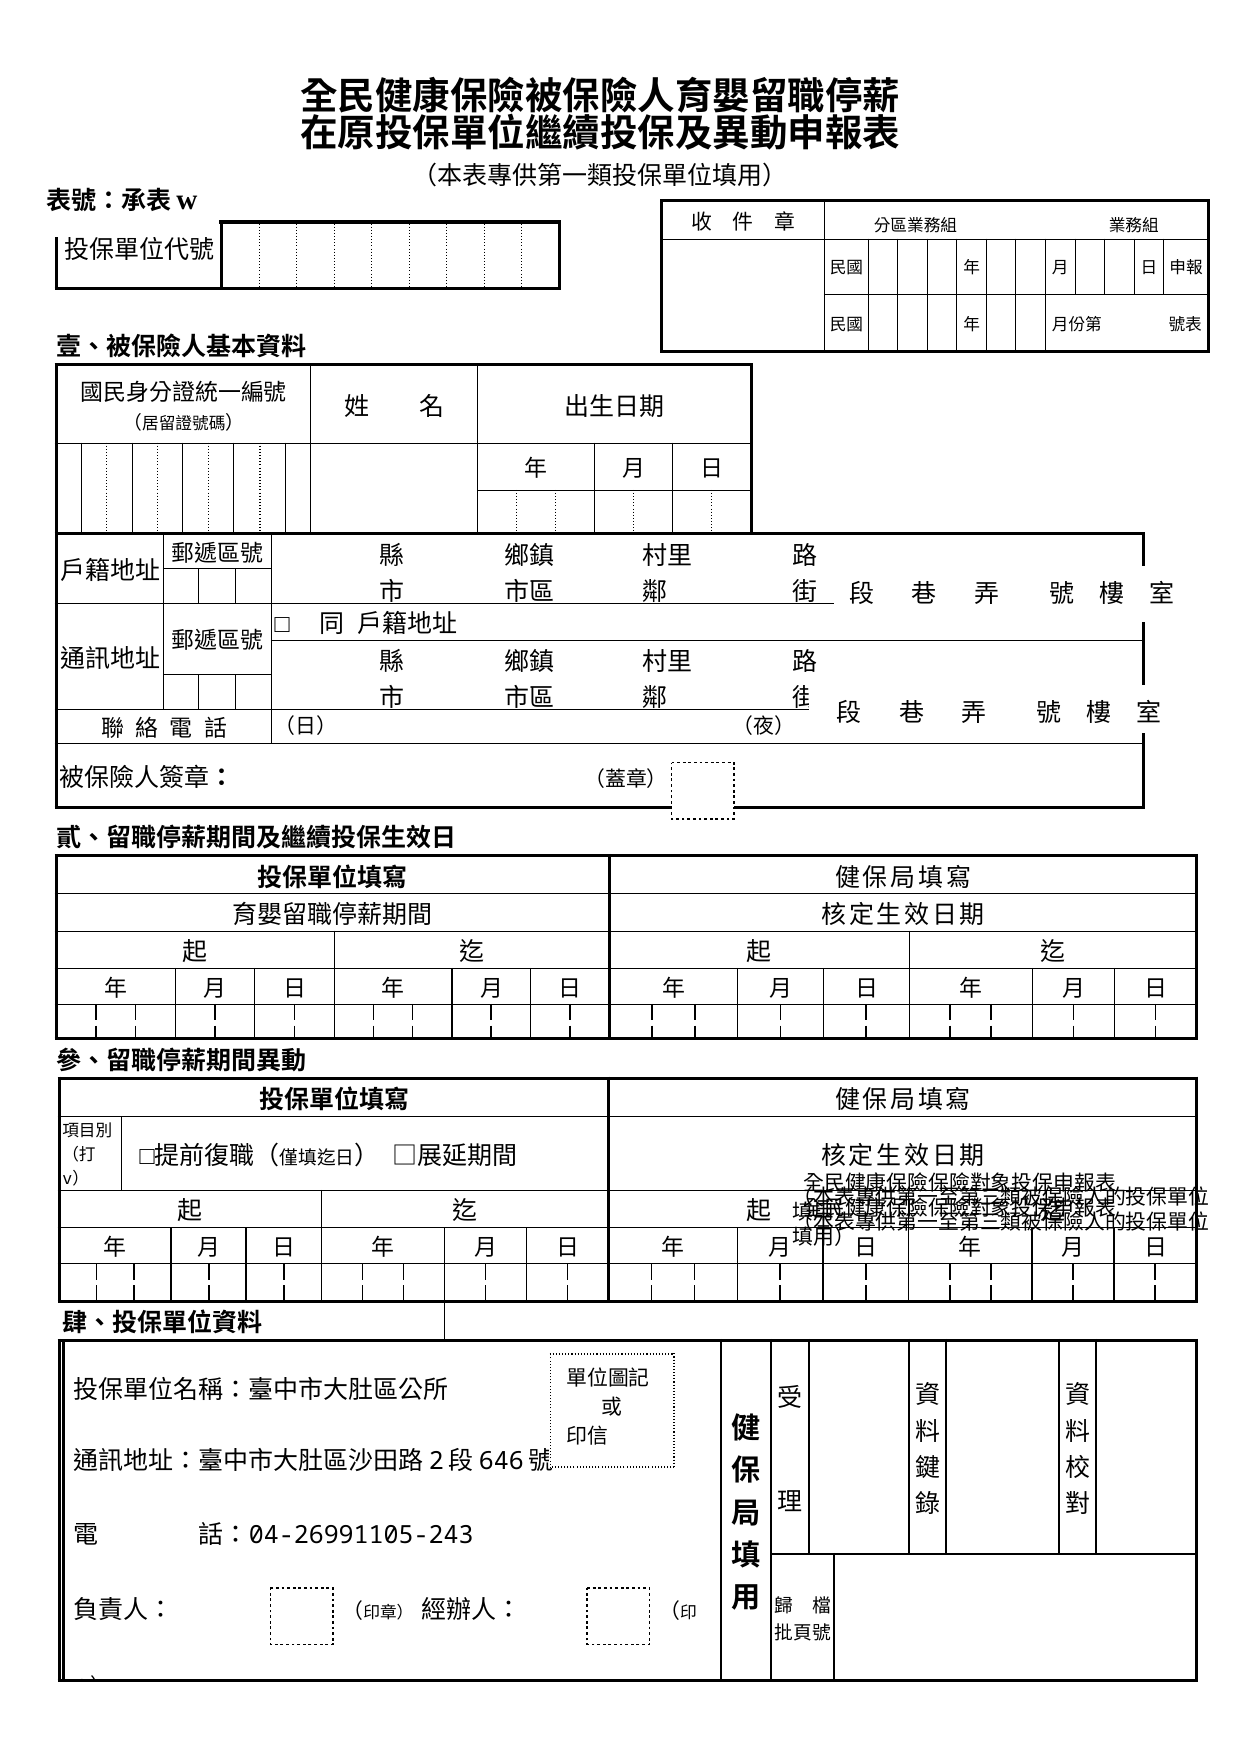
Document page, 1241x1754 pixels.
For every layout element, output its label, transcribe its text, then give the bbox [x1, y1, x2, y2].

table_cell [247, 1264, 284, 1299]
table_cell [1076, 240, 1104, 294]
table_cell [634, 491, 672, 532]
table_cell 被保險人簽章： （蓋章） [58, 744, 1142, 806]
table_cell 迄 [964, 1200, 975, 1215]
text 貳、留職停薪期間及繼續投保生效日 [56, 818, 1144, 854]
table_cell 迄 [1056, 1191, 1065, 1200]
table_cell [199, 675, 235, 709]
table_cell 月 [1033, 1228, 1113, 1263]
table_cell 年 [58, 969, 175, 1004]
table_cell [172, 1264, 209, 1299]
table_cell 郵遞區號 [164, 604, 271, 674]
table_cell [133, 444, 157, 532]
table_cell 民國 [825, 295, 868, 350]
table_cell [209, 1264, 245, 1299]
table_cell [136, 1005, 175, 1037]
table_cell [1074, 1005, 1114, 1037]
table_cell 日 [531, 969, 608, 1004]
table_header 健保局填寫 [611, 857, 1195, 893]
table_header [372, 224, 409, 287]
table_cell 年 [322, 1228, 444, 1263]
table_cell [322, 1264, 362, 1299]
table_header 出生日期 [478, 366, 750, 442]
table_cell 資 料 鍵 錄 [910, 1342, 945, 1553]
table_header [447, 224, 484, 287]
table_cell 起 [870, 1213, 879, 1227]
table_cell [445, 1303, 1197, 1339]
table_cell 起 [61, 1191, 321, 1227]
table_cell 年 [61, 1228, 170, 1263]
table_cell 迄 [949, 1214, 969, 1227]
table_cell [453, 1005, 491, 1037]
table_cell [869, 240, 897, 294]
table_cell [107, 444, 132, 532]
text 參、留職停薪期間異動 [56, 1040, 1144, 1077]
table_cell 迄 [1019, 1191, 1026, 1204]
table_cell [362, 1264, 403, 1299]
table_cell 核定生效日期 [611, 894, 1195, 931]
table_cell 起 [808, 1216, 821, 1227]
table_header [223, 224, 259, 287]
table_cell 民國 [825, 240, 868, 294]
table_cell [164, 675, 198, 709]
table_cell [335, 1005, 373, 1037]
table_cell [555, 491, 594, 532]
table_cell [991, 1264, 1031, 1299]
table_cell 起 [880, 1199, 906, 1227]
table_cell [1016, 295, 1045, 350]
table_cell [1115, 1264, 1155, 1299]
table_cell （日） （夜） [272, 710, 1142, 743]
table_header 國民身分證統一編號 （居留證號碼） [58, 366, 310, 442]
table_cell [1033, 1005, 1073, 1037]
table_header [753, 363, 1144, 405]
table_cell 迄 [910, 932, 1195, 968]
table_cell 月 [738, 1228, 822, 1263]
table_cell 迄 [949, 1191, 969, 1203]
table_cell 聯 絡 電 話 [58, 710, 271, 743]
table_cell [695, 1005, 737, 1037]
text 表號：承表w [46, 180, 204, 217]
table_cell 迄 [1047, 1191, 1054, 1198]
table_cell [516, 491, 555, 532]
table_cell [134, 1264, 170, 1299]
table_cell 肆、投保單位資料 [59, 1303, 444, 1339]
table_cell 迄 [1046, 1203, 1055, 1212]
table_cell □提前復職（僅填迄日） □展延期間 [122, 1117, 607, 1190]
table_cell [824, 1264, 866, 1299]
table_cell [58, 1005, 96, 1037]
table_cell 日 [824, 969, 909, 1004]
table_cell 月份第 號表 [1046, 295, 1207, 350]
table_cell [491, 1005, 530, 1037]
table_cell 月 [176, 969, 254, 1004]
table_cell 日 [527, 1228, 607, 1263]
table_cell 年 [478, 444, 594, 490]
table_header [297, 224, 334, 287]
table_header 投保單位代號 [58, 224, 220, 287]
table_cell 迄 [1086, 1194, 1110, 1227]
table_cell 起 [880, 1191, 885, 1199]
table_cell 健 保 局 填 用 [722, 1342, 770, 1679]
table_cell 縣 鄉鎮 村里 路 市 市區 鄰 街 [272, 535, 1142, 603]
table_cell 日 [1135, 240, 1163, 294]
table_cell 起 [839, 1197, 848, 1213]
table_cell 核定生效日期 [610, 1117, 1195, 1190]
table_cell [610, 1264, 651, 1299]
table_cell [234, 444, 260, 532]
table_cell [595, 491, 634, 532]
table_cell [738, 1264, 780, 1299]
table_cell [1097, 1342, 1195, 1553]
text 在原投保單位繼續投保及異動申報表 [56, 117, 1144, 154]
table_cell 迄 [1036, 1212, 1046, 1227]
table_cell 受 理 [772, 1342, 808, 1553]
table_cell 起 [816, 1217, 823, 1227]
table_cell [947, 1342, 1058, 1553]
table_cell 日 [673, 444, 750, 490]
table_cell [898, 295, 927, 350]
table_cell [652, 1005, 695, 1037]
table_cell [413, 1005, 451, 1037]
table_cell [753, 443, 1144, 490]
table_cell 日 [1115, 969, 1195, 1004]
table_cell 月 [172, 1228, 245, 1263]
table_cell 迄 [970, 1191, 1015, 1227]
table_cell [663, 240, 824, 350]
table_header [409, 224, 447, 287]
table_cell [869, 295, 897, 350]
table_cell [255, 1005, 294, 1037]
table_cell 投保單位名稱：臺中市大肚區公所 通訊地址：臺中市大肚區沙田路2段646號 電 話：04-26991105-243 負責人： （印章） 經辦人： （印章） [65, 1342, 720, 1679]
table_cell 起 [826, 1191, 844, 1199]
table_cell 起 [824, 1217, 831, 1227]
table_cell [570, 1005, 608, 1037]
table_cell 迄 [1037, 1204, 1044, 1215]
table_cell 起 [871, 1191, 878, 1199]
table_cell 月 [453, 969, 530, 1004]
table_cell 月 [445, 1228, 526, 1263]
table_cell [199, 569, 235, 603]
table_cell 迄 [942, 1205, 951, 1213]
table_cell 起 [845, 1191, 865, 1199]
table_cell [208, 444, 233, 532]
table_cell [164, 569, 198, 603]
table_header [259, 224, 297, 287]
table_cell 迄 [322, 1191, 607, 1227]
table_cell 日 [1115, 1228, 1195, 1263]
table_cell 育嬰留職停薪期間 [58, 894, 608, 931]
table_cell [910, 1005, 950, 1037]
table_cell □ 同 戶籍地址 [272, 604, 1142, 640]
table_cell [810, 1342, 908, 1553]
table_cell [97, 1264, 134, 1299]
table_cell [485, 1264, 526, 1299]
table_cell 迄 [952, 1205, 964, 1214]
table_cell 迄 [1106, 1191, 1195, 1227]
table_cell 起 [611, 932, 909, 968]
table_cell [445, 1264, 485, 1299]
table_cell 郵遞區號 [164, 535, 271, 568]
table_cell [651, 1264, 694, 1299]
table_cell 年 [957, 240, 986, 294]
table_cell 起 [808, 1191, 821, 1200]
table_cell [780, 1264, 822, 1299]
table_cell [898, 240, 927, 294]
table_cell [835, 1555, 1195, 1679]
table_cell 起 [817, 1192, 823, 1202]
table_cell 迄 [1036, 1191, 1046, 1204]
table_cell 日 [255, 969, 334, 1004]
table_cell [673, 491, 712, 532]
table_cell [294, 1005, 334, 1037]
table_cell 起 [58, 932, 334, 968]
table_cell 迄 [909, 1191, 948, 1227]
table_cell [158, 444, 182, 532]
table_cell [403, 1264, 444, 1299]
table_cell 起 [860, 1201, 867, 1213]
table_cell [58, 444, 81, 532]
table_cell [928, 240, 956, 294]
table_cell 縣 鄉鎮 村里 路 市 市區 鄰 街 [272, 641, 1142, 709]
table_header 分區業務組 業務組 [825, 202, 1207, 238]
text 全民健康保險被保險人育嬰留職停薪 [56, 79, 1144, 117]
table_cell [236, 569, 271, 603]
table_cell 迄 [1016, 1200, 1036, 1216]
table_cell [284, 1264, 321, 1299]
table_cell [866, 1005, 909, 1037]
table_cell [991, 1005, 1032, 1037]
table_cell 迄 [1056, 1191, 1093, 1227]
table_cell [866, 1264, 908, 1299]
table_cell 迄 [335, 932, 608, 968]
table_cell [611, 1005, 652, 1037]
table_cell [527, 1264, 567, 1299]
table_cell 年 [957, 295, 986, 350]
table_cell [183, 444, 208, 532]
table_cell 月 [1046, 240, 1075, 294]
table_header 投保單位填寫 [61, 1080, 607, 1116]
table_cell 迄 [1091, 1219, 1098, 1227]
table_cell [738, 1005, 781, 1037]
table_cell [236, 675, 271, 709]
table_cell 年 [910, 969, 1032, 1004]
table_header 健保局填寫 [610, 1080, 1195, 1116]
table_header [334, 224, 372, 287]
table_cell [1155, 1264, 1195, 1299]
table_cell 月 [738, 969, 823, 1004]
table_cell 通訊地址 [58, 604, 163, 709]
table_cell 年 [335, 969, 451, 1004]
table_cell [712, 491, 750, 532]
table_cell [61, 1264, 97, 1299]
table_cell [531, 1005, 570, 1037]
table_cell [215, 1005, 254, 1037]
table_cell [950, 1005, 991, 1037]
table_cell 迄 [1047, 1219, 1054, 1227]
table_cell [987, 295, 1015, 350]
table_cell [1033, 1264, 1073, 1299]
table_cell 起 [892, 1191, 906, 1198]
table_header [522, 224, 558, 287]
table_cell [1156, 1005, 1195, 1037]
text 壹、被保險人基本資料 [56, 327, 1144, 363]
table_cell 起 [828, 1209, 842, 1227]
table_cell 年 [611, 969, 737, 1004]
table_cell [694, 1264, 737, 1299]
table_cell 歸 檔 批頁號 [772, 1555, 833, 1679]
table_cell [176, 1005, 215, 1037]
table_cell [1016, 240, 1045, 294]
table_cell 起 [900, 1200, 908, 1217]
table_cell [260, 444, 285, 532]
table_cell 年 [909, 1228, 1031, 1263]
table_cell 迄 [1019, 1216, 1026, 1227]
table_header 投保單位填寫 [58, 857, 608, 893]
table_cell [82, 444, 107, 532]
table_cell [753, 490, 1144, 532]
table_cell [909, 1264, 950, 1299]
table_cell [96, 1005, 136, 1037]
table_cell [478, 491, 516, 532]
table_cell [1115, 1005, 1156, 1037]
table_cell 戶籍地址 [58, 535, 163, 603]
table_cell 月 [595, 444, 672, 490]
table_cell 日 [247, 1228, 321, 1263]
table_cell 月 [1033, 969, 1114, 1004]
table_cell 資 料 校 對 [1060, 1342, 1095, 1553]
table_header 姓 名 [311, 366, 477, 442]
table_cell 項目別（打v） [61, 1117, 121, 1190]
table_cell [753, 405, 1144, 442]
table_cell [374, 1005, 413, 1037]
table_header 收 件 章 [663, 202, 824, 238]
text （本表專供第一類投保單位填用） [31, 154, 1144, 237]
table_cell 年 [610, 1228, 737, 1263]
table_cell 戶籍地址 [834, 566, 1195, 622]
table_cell [781, 1005, 823, 1037]
table_cell 起 [610, 1191, 808, 1227]
table_cell [1073, 1264, 1113, 1299]
table_cell [311, 444, 477, 532]
table_cell [1105, 240, 1134, 294]
table_cell [286, 444, 310, 532]
table_cell 通訊地址 [809, 685, 1197, 733]
table_cell [928, 295, 956, 350]
table_cell [950, 1264, 991, 1299]
table_header [484, 224, 522, 287]
table_cell [824, 1005, 866, 1037]
table_cell 日 [824, 1228, 908, 1263]
table_cell [987, 240, 1015, 294]
table_cell 申報 [1164, 240, 1207, 294]
table_cell 迄 [1095, 1191, 1107, 1199]
table_cell 起 [845, 1214, 868, 1227]
table_cell [568, 1264, 607, 1299]
